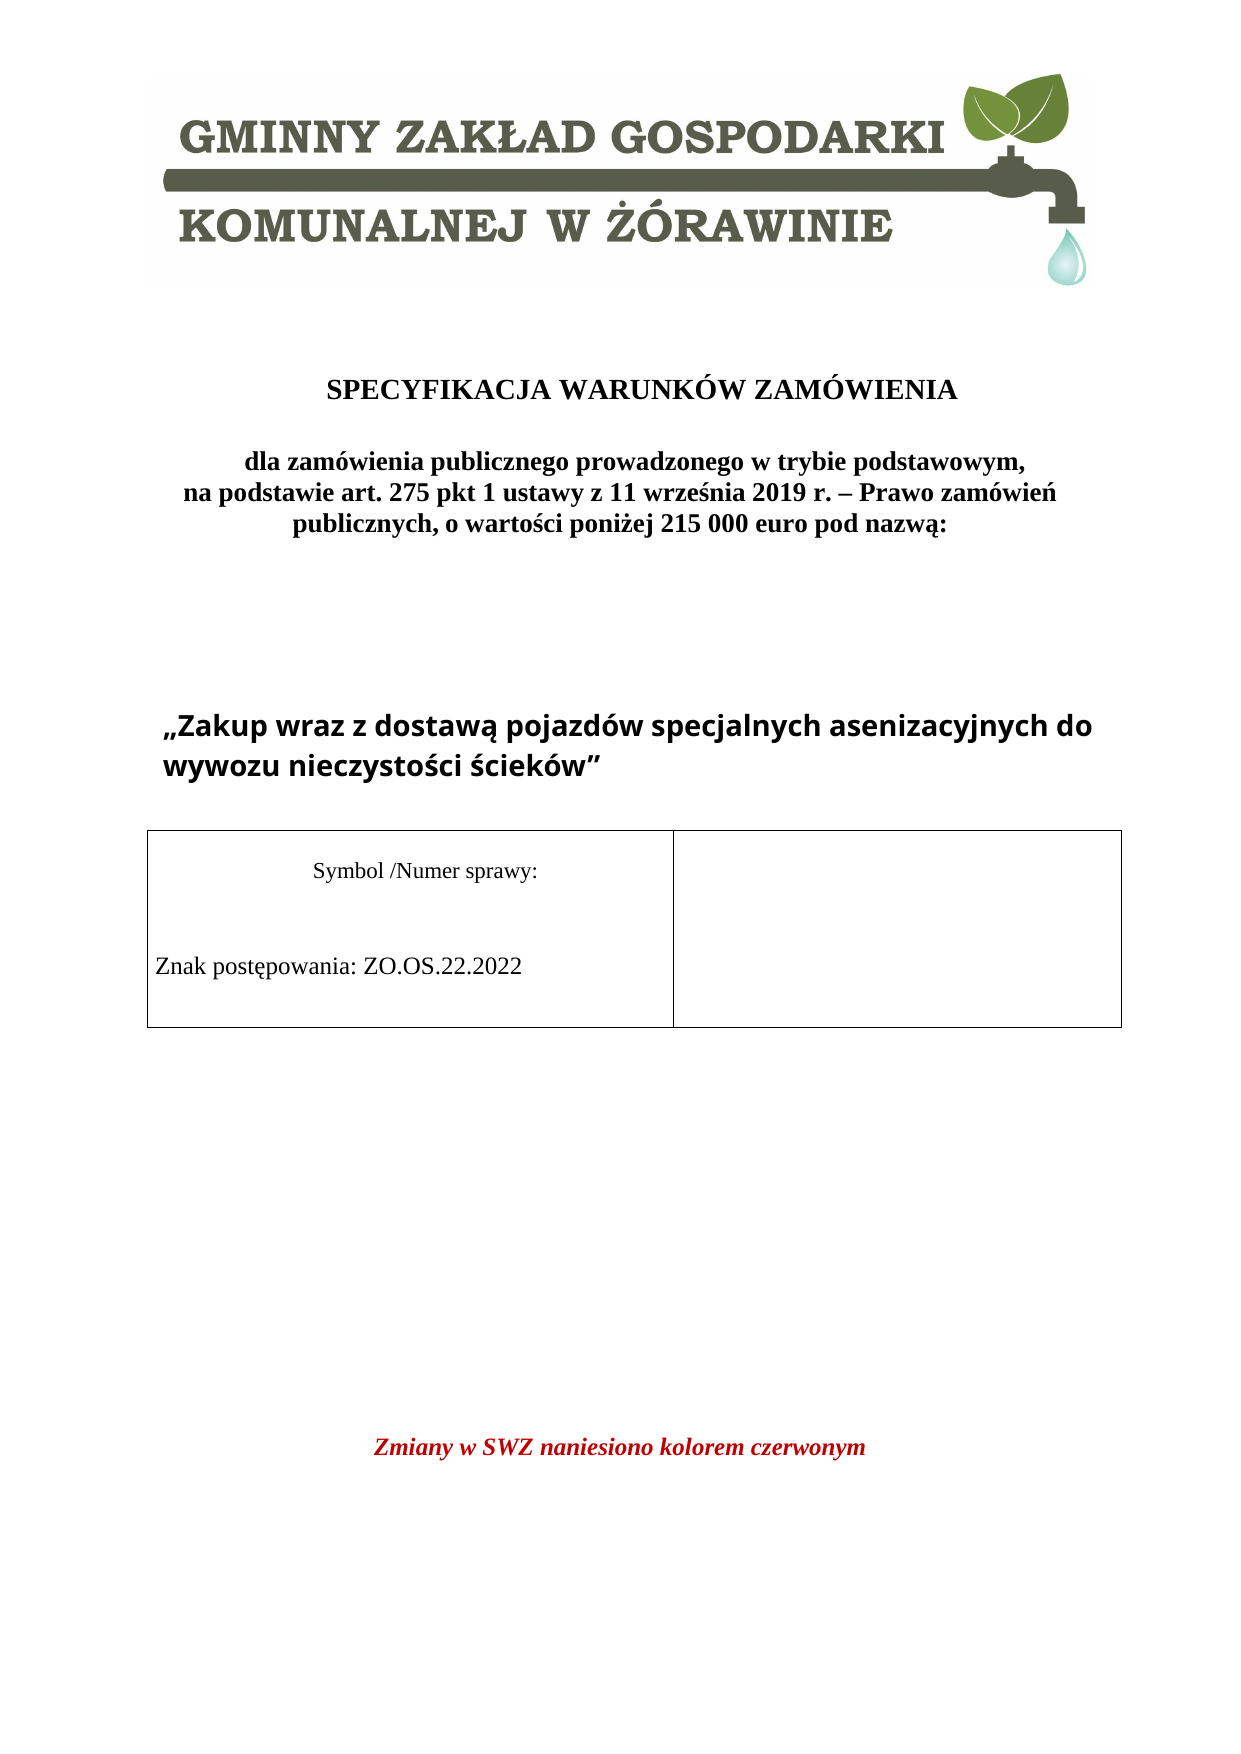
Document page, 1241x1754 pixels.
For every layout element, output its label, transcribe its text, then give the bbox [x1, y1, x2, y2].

text dla zamówienia publicznego prowadzonego w trybie podstawowym, na podstawie art. 275 pkt 1 ustawy z 11 września 2019 r. – Prawo zamówień publicznych, o wartości poniżej 215 000 euro pod nazwą: [148, 444, 1093, 538]
table_header Symbol /Numer sprawy: Znak postępowania: ZO.OS.22.2022 [148, 831, 673, 1027]
text „Zakup wraz z dostawą pojazdów specjalnych asenizacyjnych do wywozu nieczystości ścieków” [163, 706, 1108, 785]
text SPECYFIKACJA WARUNKÓW ZAMÓWIENIA [148, 372, 1093, 406]
picture [147, 73, 1093, 291]
text Zmiany w SWZ naniesiono kolorem czerwonym [148, 1432, 1093, 1461]
table_header [674, 831, 1121, 1027]
